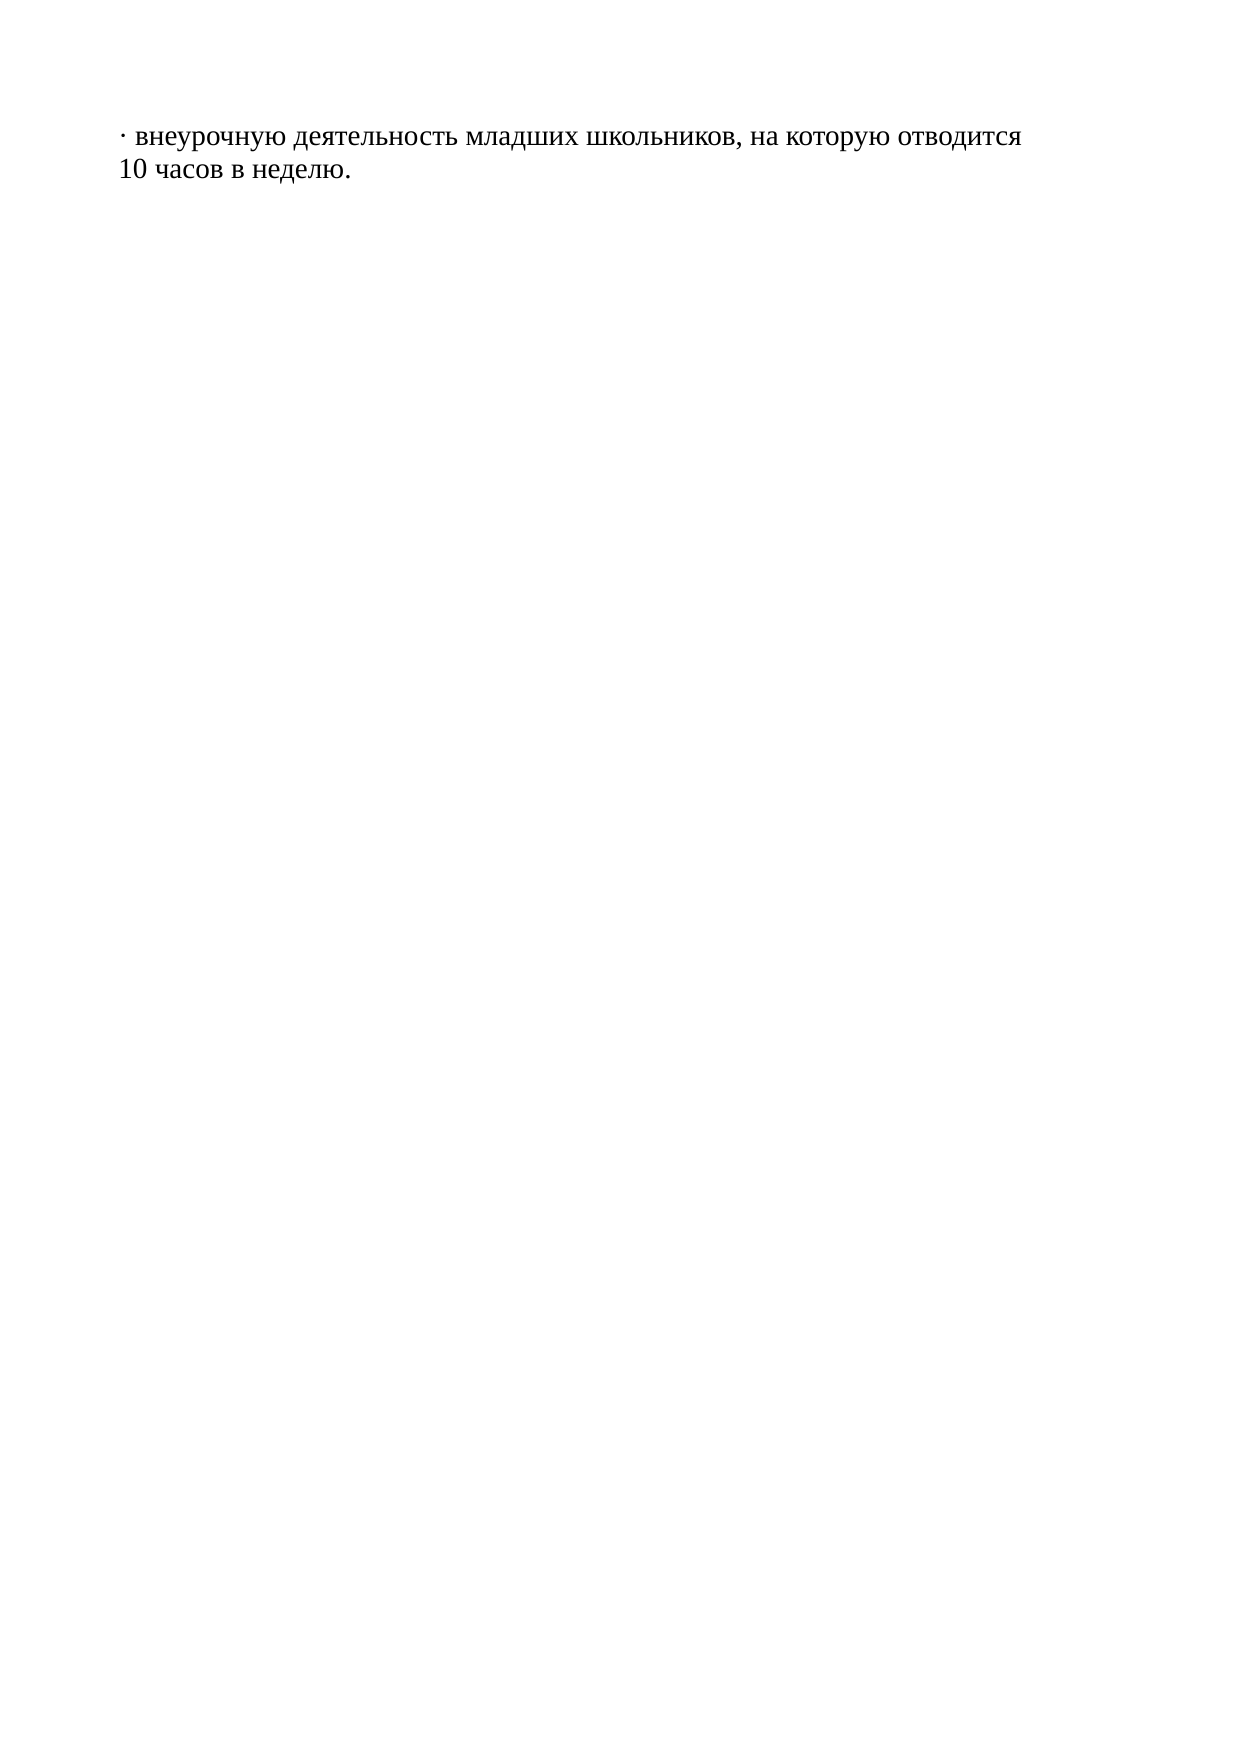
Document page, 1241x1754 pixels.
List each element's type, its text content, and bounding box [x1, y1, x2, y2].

text · внеурочную деятельность младших школьников, на которую отводится [118, 118, 1122, 152]
text 10 часов в неделю. [118, 152, 1122, 185]
